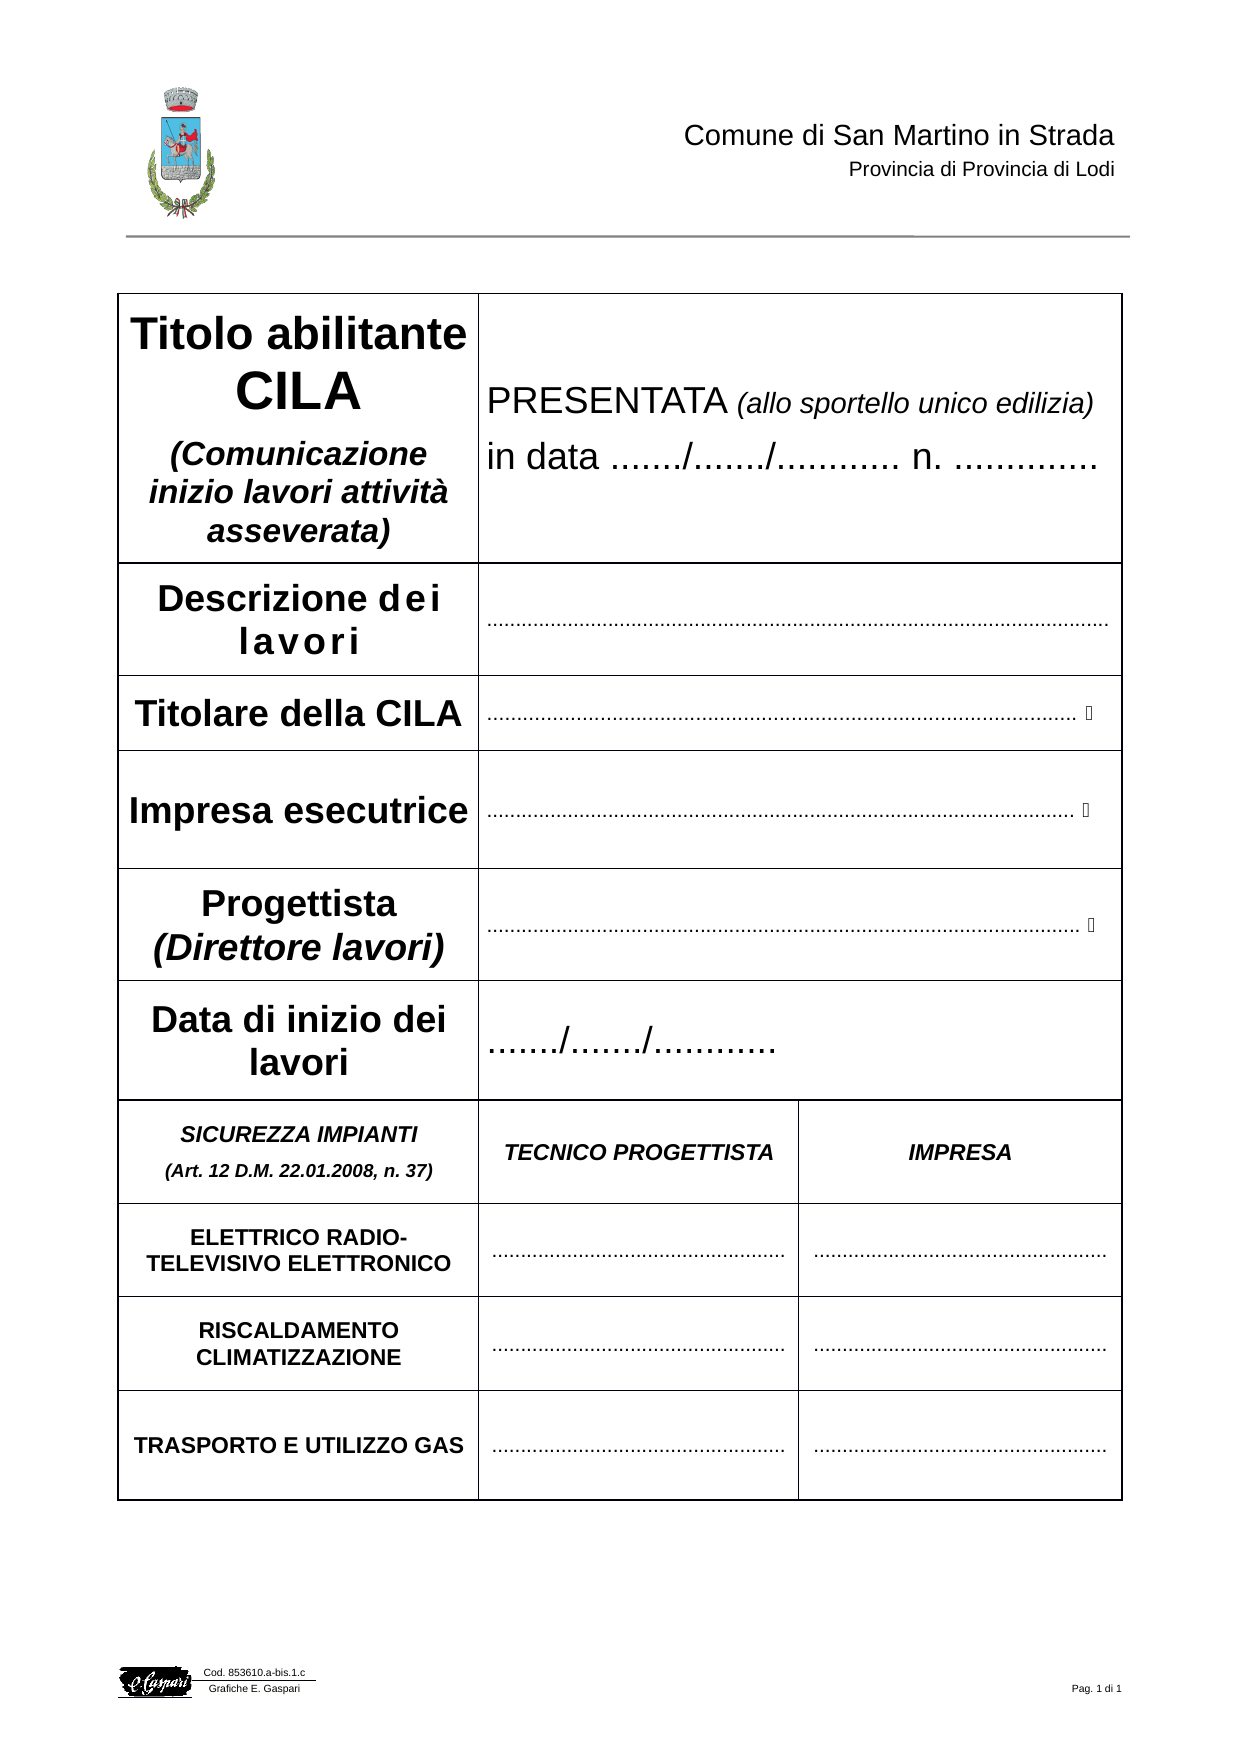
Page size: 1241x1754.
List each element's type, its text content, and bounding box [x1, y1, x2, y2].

table_cell .......................................................................................................  [479, 869, 1121, 980]
table_cell ELETTRICO RADIO-TELEVISIVO ELETTRONICO [119, 1204, 478, 1296]
table_cell ................................................... [799, 1391, 1121, 1498]
table_cell ................................................... [799, 1297, 1121, 1390]
table_cell ................................................... [799, 1204, 1121, 1296]
table_cell TECNICO PROGETTISTA [479, 1101, 798, 1203]
table_cell Titolo abilitante CILA (Comunicazione inizio lavori attività asseverata) [119, 294, 478, 562]
table_cell SICUREZZA IMPIANTI (Art. 12 D.M. 22.01.2008, n. 37) [119, 1101, 478, 1203]
table_cell TRASPORTO E UTILIZZO GAS [119, 1391, 478, 1498]
table_cell IMPRESA [799, 1101, 1121, 1203]
table_cell ......................................................................................................  [479, 751, 1121, 868]
table_header Comune di San Martino in Strada Provincia di Provincia di Lodi [118, 118, 1122, 293]
picture [130, 87, 232, 219]
table_cell PRESENTATA (allo sportello unico edilizia) in data ......./......./............ n. .............. [479, 294, 1121, 562]
table_cell Titolare della CILA [119, 676, 478, 750]
table_cell RISCALDAMENTO CLIMATIZZAZIONE [119, 1297, 478, 1390]
picture [118, 1665, 192, 1697]
table_cell ......./......./............ [479, 981, 1121, 1098]
table_cell Data di inizio dei lavori [119, 981, 478, 1098]
table_cell ................................................... [479, 1297, 798, 1390]
table_cell Descrizione dei lavori [119, 564, 478, 675]
table_cell Progettista (Direttore lavori) [119, 869, 478, 980]
table_cell ...................................................................................................  [479, 676, 1121, 750]
table_cell ................................................... [479, 1391, 798, 1498]
table_cell ................................................... [479, 1204, 798, 1296]
table_cell Impresa esecutrice [119, 751, 478, 868]
table_cell ............................................................................................................ [479, 564, 1121, 675]
